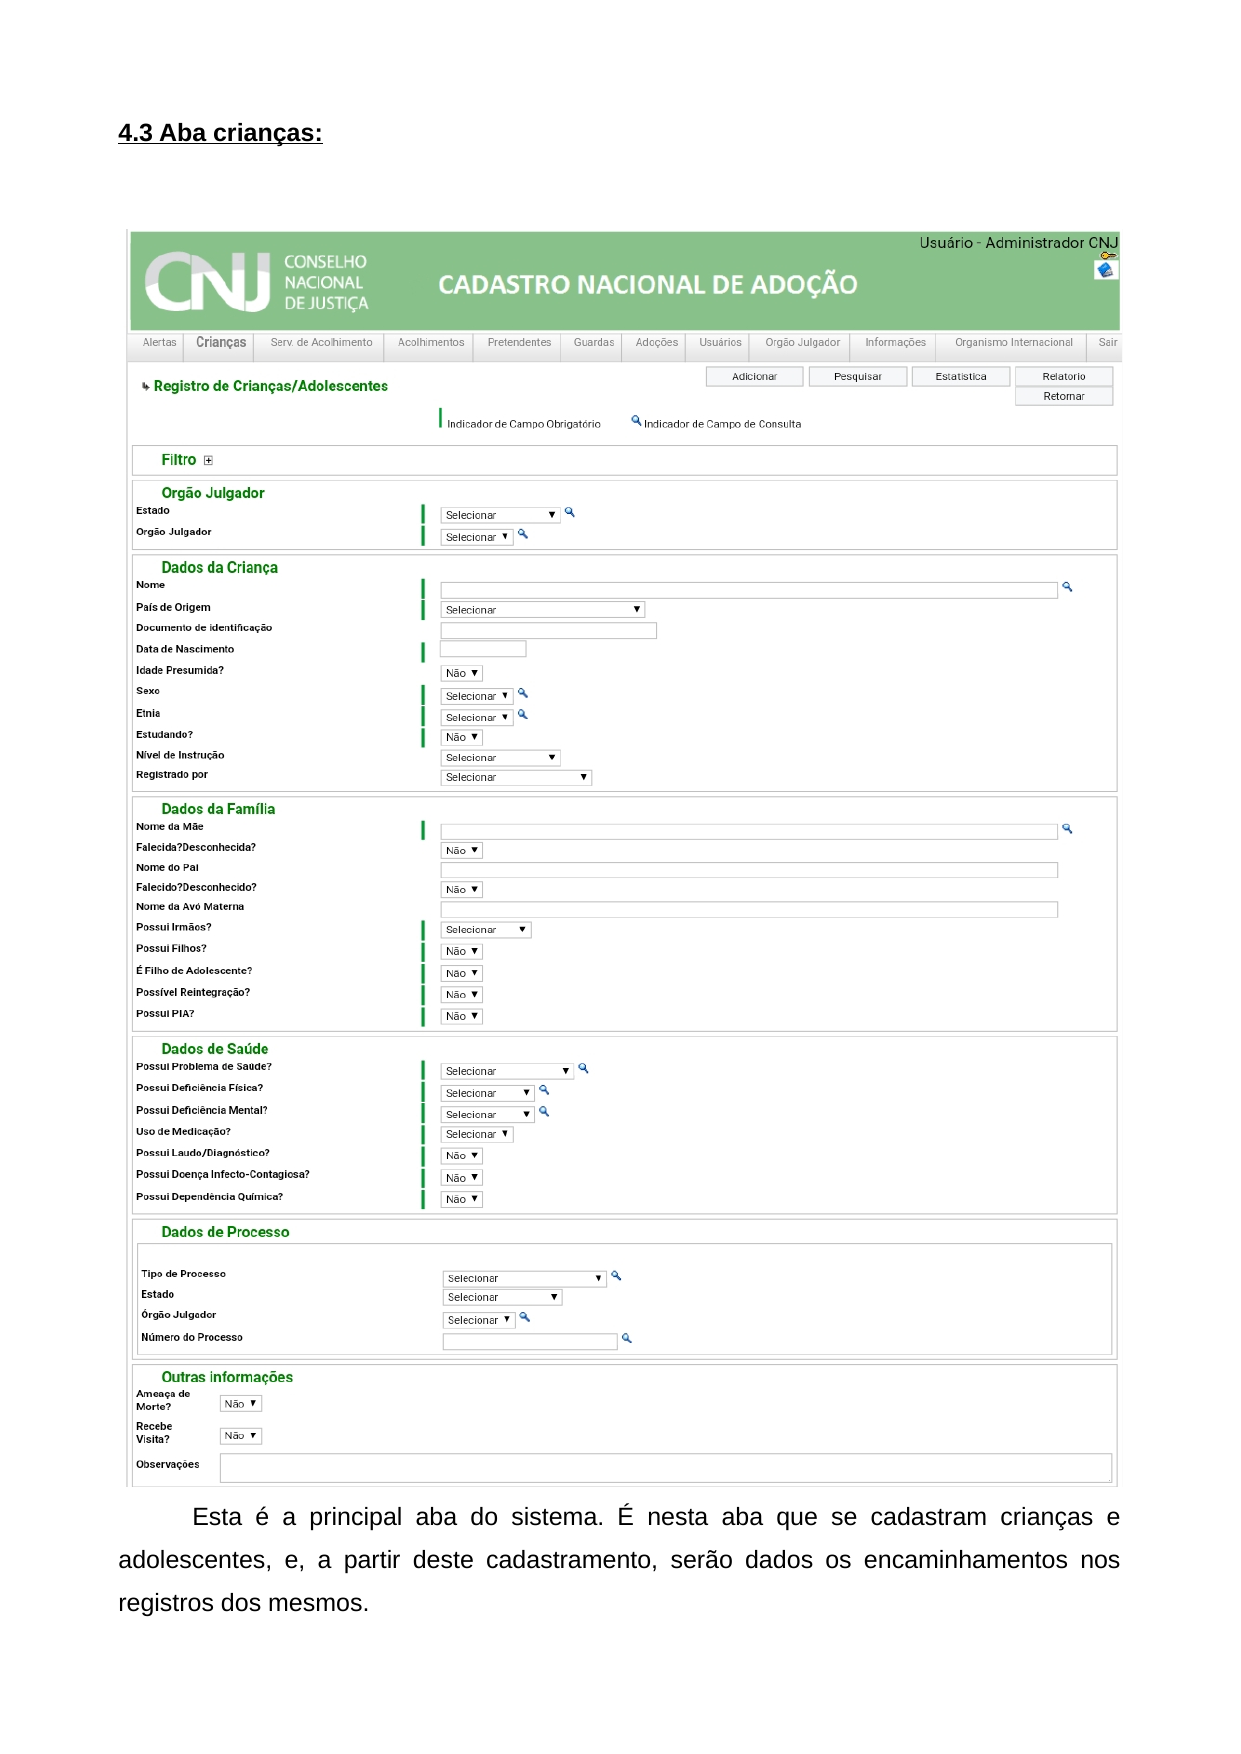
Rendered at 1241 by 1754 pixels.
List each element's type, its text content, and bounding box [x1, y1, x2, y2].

text Esta é a principal aba do sistema. É nesta aba que se cadastram crianças e adolescentes, e, a partir deste cadastramento, serão dados os encaminhamentos nos registros dos mesmos. [118, 1487, 1122, 1616]
text 4.3 Aba crianças: [118, 118, 1122, 147]
picture [118, 229, 1123, 1487]
